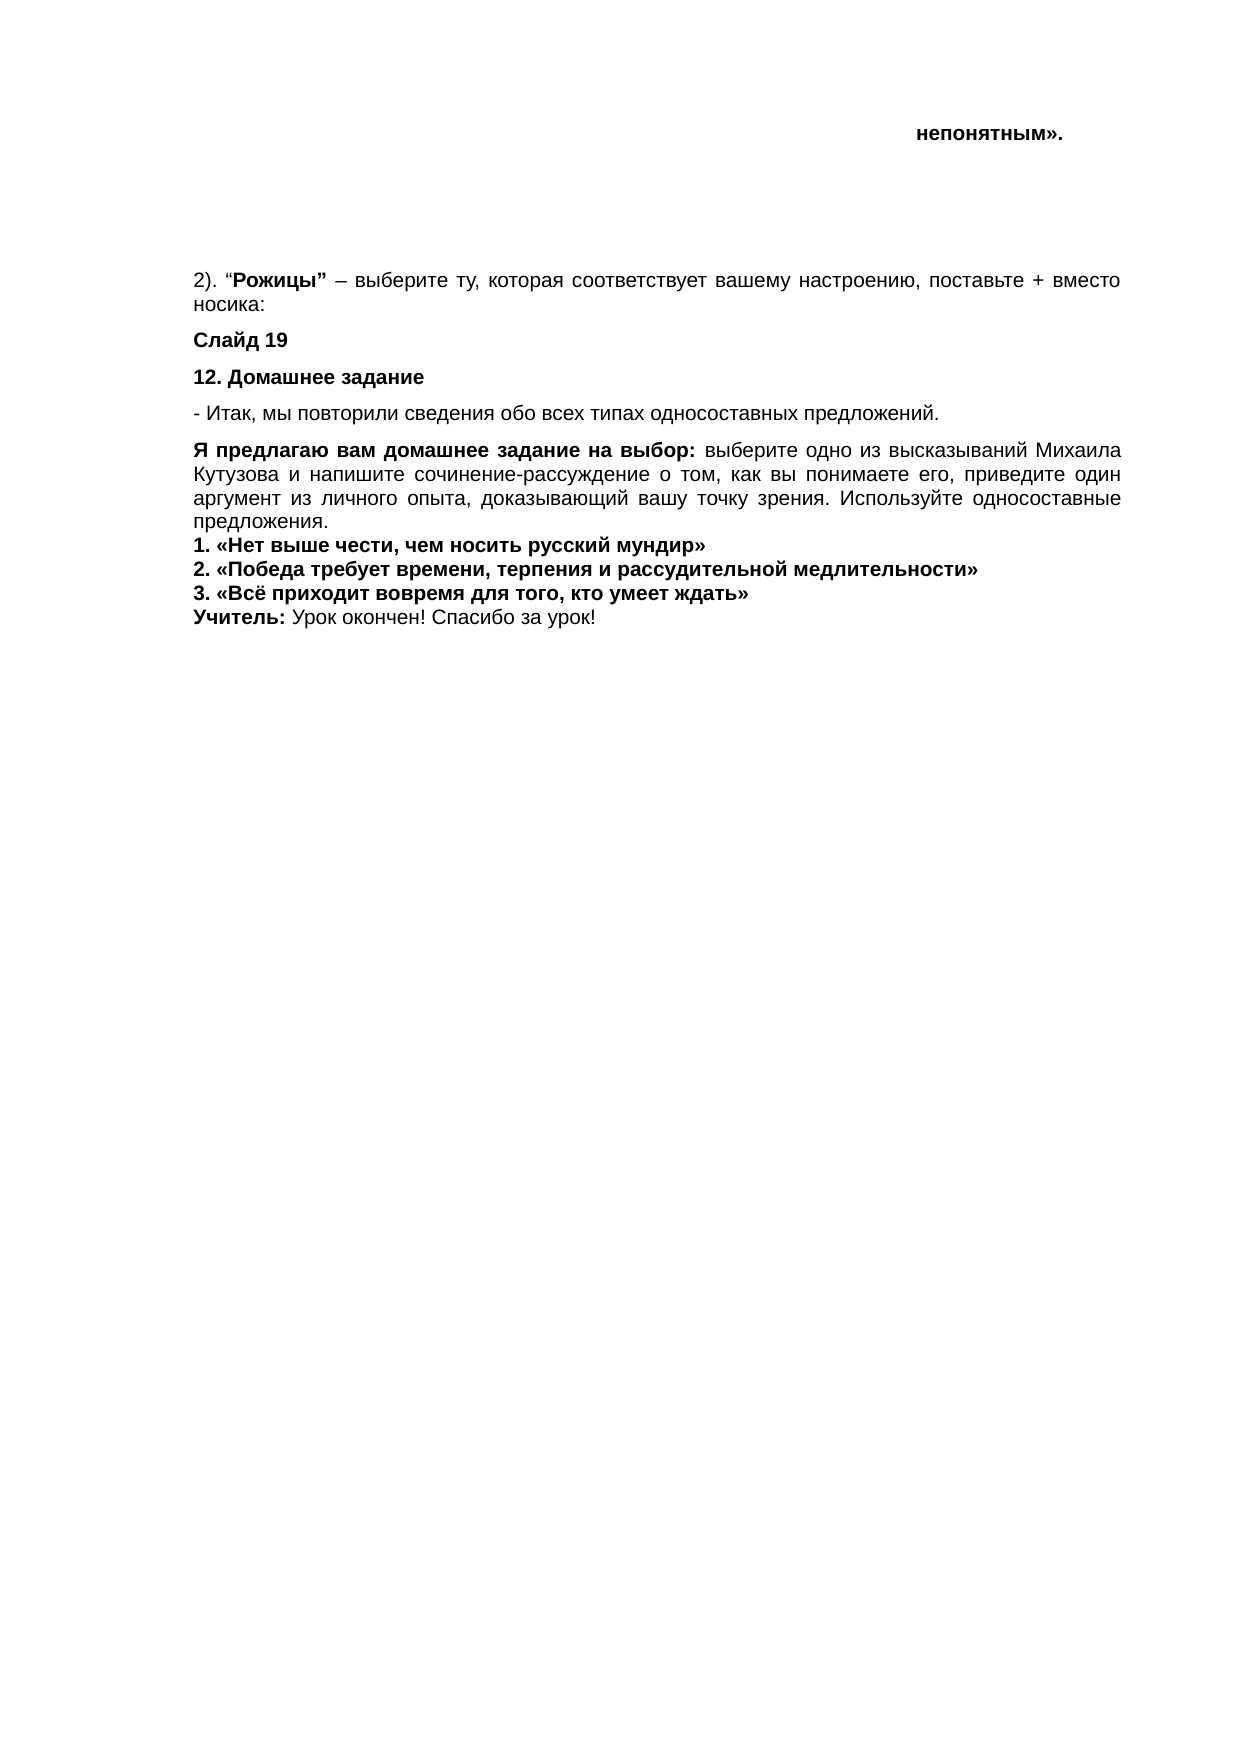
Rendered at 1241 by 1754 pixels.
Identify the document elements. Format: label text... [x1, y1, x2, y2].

list 12. Домашнее задание [156, 364, 1122, 388]
list Слайд 19 [156, 328, 1122, 352]
table_header непонятным». [782, 118, 1122, 177]
list 1. «Нет выше чести, чем носить русский мундир» [156, 533, 1122, 557]
list 2). “Рожицы” – выберите ту, которая соответствует вашему настроению, поставьте + вместо носика: [156, 268, 1122, 316]
table_header [450, 118, 782, 177]
list - Итак, мы повторили сведения обо всех типах односоставных предложений. [156, 401, 1122, 425]
table_cell [782, 178, 1122, 207]
list Учитель: Урок окончен! Спасибо за урок! [156, 605, 1122, 629]
table_header [118, 118, 450, 177]
list Я предлагаю вам домашнее задание на выбор: выберите одно из высказываний Михаила Кутузова и напишите сочинение-рассуждение о том, как вы понимаете его, приведите один аргумент из личного опыта, доказывающий вашу точку зрения. Используйте односоставные предложения. [156, 437, 1122, 533]
table_cell [450, 178, 782, 207]
list 3. «Всё приходит вовремя для того, кто умеет ждать» [156, 581, 1122, 605]
list 2. «Победа требует времени, терпения и рассудительной медлительности» [156, 557, 1122, 581]
table_cell [118, 178, 450, 207]
